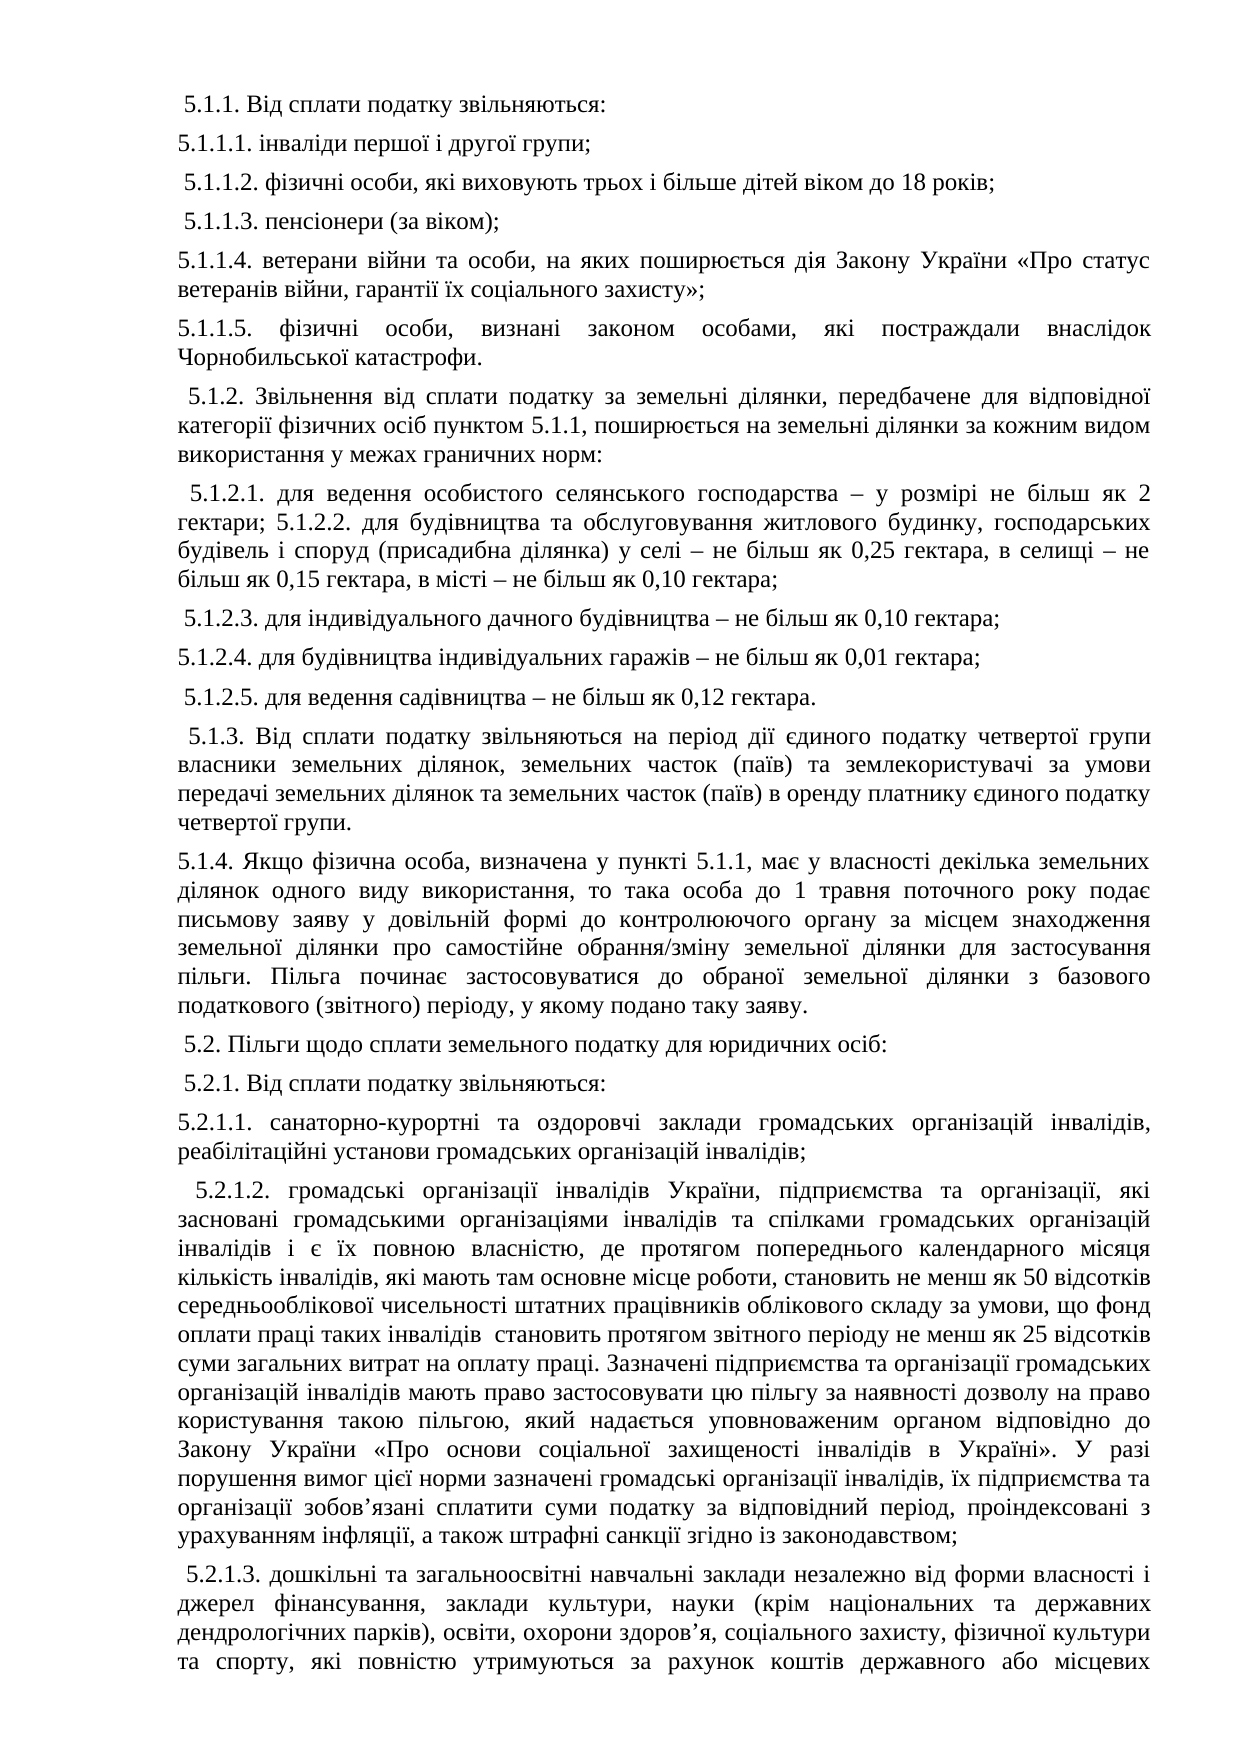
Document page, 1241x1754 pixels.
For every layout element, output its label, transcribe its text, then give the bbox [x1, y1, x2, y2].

text 5.1.3. Від сплати податку звільняються на період дії єдиного податку четвертої групи власники земельних ділянок, земельних часток (паїв) та землекористувачі за умови передачі земельних ділянок та земельних часток (паїв) в оренду платнику єдиного податку четвертої групи. [177, 721, 1152, 836]
text 5.1.1.3. пенсіонери (за віком); [177, 206, 1152, 235]
text 5.1.2. Звільнення від сплати податку за земельні ділянки, передбачене для відповідної категорії фізичних осіб пунктом 5.1.1, поширюється на земельні ділянки за кожним видом використання у межах граничних норм: [177, 381, 1152, 467]
text 5.2.1. Від сплати податку звільняються: [177, 1068, 1152, 1097]
text 5.1.1.2. фізичні особи, які виховують трьох і більше дітей віком до 18 років; [177, 167, 1152, 196]
text 5.1.1.1. інваліди першої і другої групи; [177, 128, 1152, 157]
text 5.2. Пільги щодо сплати земельного податку для юридичних осіб: [177, 1029, 1152, 1058]
text 5.1.4. Якщо фізична особа, визначена у пункті 5.1.1, має у власності декілька земельних ділянок одного виду використання, то така особа до 1 травня поточного року подає письмову заяву у довільній формі до контролюючого органу за місцем знаходження земельної ділянки про самостійне обрання/зміну земельної ділянки для застосування пільги. Пільга починає застосовуватися до обраної земельної ділянки з базового податкового (звітного) періоду, у якому подано таку заяву. [177, 846, 1152, 1019]
text 5.1.2.3. для індивідуального дачного будівництва – не більш як 0,10 гектара; [177, 603, 1152, 632]
text 5.1.1.4. ветерани війни та особи, на яких поширюється дія Закону України «Про статус ветеранів війни, гарантії їх соціального захисту»; [177, 245, 1152, 303]
text 5.1.1. Від сплати податку звільняються: [177, 89, 1152, 117]
text 5.2.1.2. громадські організації інвалідів України, підприємства та організації, які засновані громадськими організаціями інвалідів та спілками громадських організацій інвалідів і є їх повною власністю, де протягом попереднього календарного місяця кількість інвалідів, які мають там основне місце роботи, становить не менш як 50 відсотків середньооблікової чисельності штатних працівників облікового складу за умови, що фонд оплати праці таких інвалідів становить протягом звітного періоду не менш як 25 відсотків суми загальних витрат на оплату праці. Зазначені підприємства та організації громадських організацій інвалідів мають право застосовувати цю пільгу за наявності дозволу на право користування такою пільгою, який надається уповноваженим органом відповідно до Закону України «Про основи соціальної захищеності інвалідів в Україні». У разі порушення вимог цієї норми зазначені громадські організації інвалідів, їх підприємства та організації зобов’язані сплатити суми податку за відповідний період, проіндексовані з урахуванням інфляції, а також штрафні санкції згідно із законодавством; [177, 1175, 1152, 1549]
text 5.1.1.5. фізичні особи, визнані законом особами, які постраждали внаслідок Чорнобильської катастрофи. [177, 313, 1152, 371]
text 5.1.2.4. для будівництва індивідуальних гаражів – не більш як 0,01 гектара; [177, 642, 1152, 671]
text 5.2.1.1. санаторно-курортні та оздоровчі заклади громадських організацій інвалідів, реабілітаційні установи громадських організацій інвалідів; [177, 1107, 1152, 1165]
text 5.1.2.1. для ведення особистого селянського господарства – у розмірі не більш як 2 гектари; 5.1.2.2. для будівництва та обслуговування житлового будинку, господарських будівель і споруд (присадибна ділянка) у селі – не більш як 0,25 гектара, в селищі – не більш як 0,15 гектара, в місті – не більш як 0,10 гектара; [177, 478, 1152, 593]
text 5.2.1.3. дошкільні та загальноосвітні навчальні заклади незалежно від форми власності і джерел фінансування, заклади культури, науки (крім національних та державних дендрологічних парків), освіти, охорони здоров’я, соціального захисту, фізичної культури та спорту, які повністю утримуються за рахунок коштів державного або місцевих [177, 1559, 1152, 1674]
text 5.1.2.5. для ведення садівництва – не більш як 0,12 гектара. [177, 682, 1152, 710]
